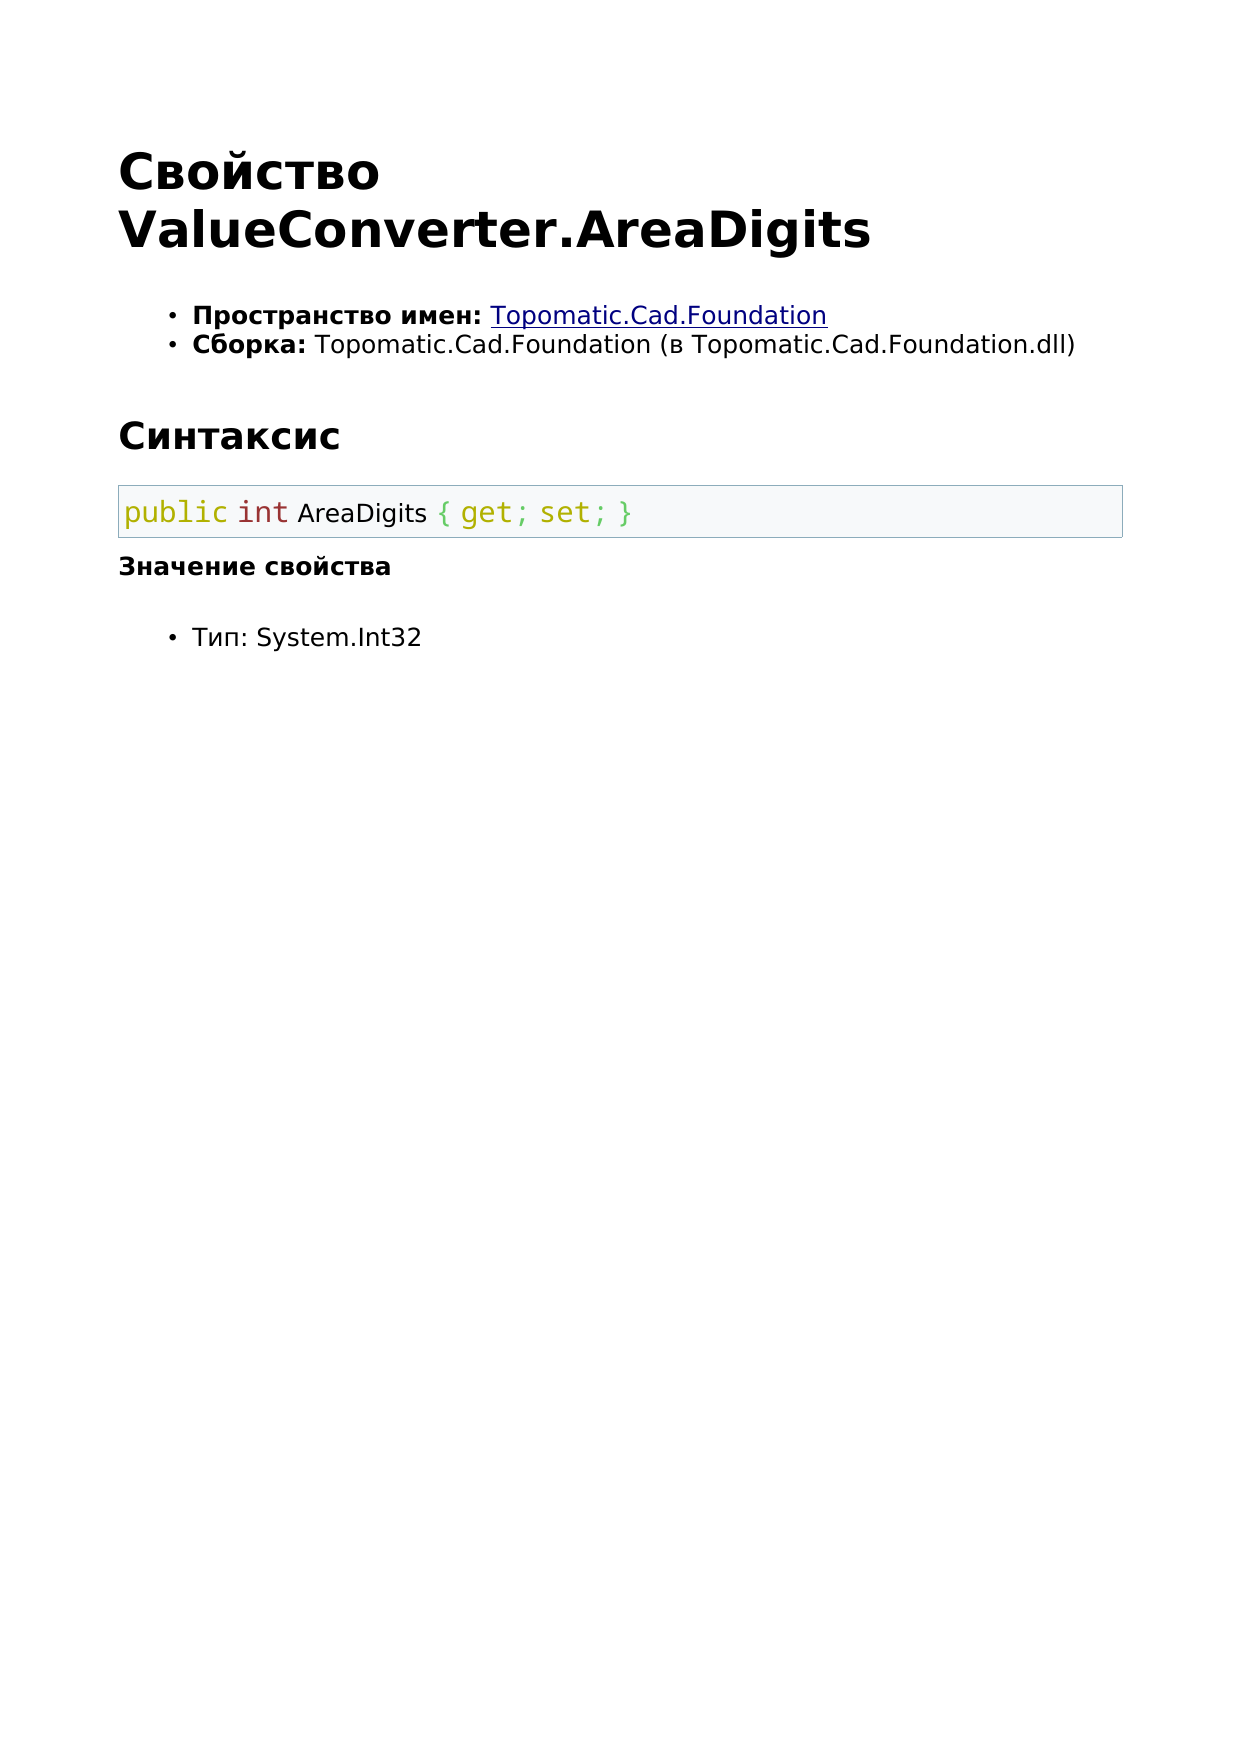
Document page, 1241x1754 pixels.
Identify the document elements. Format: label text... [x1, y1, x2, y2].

list Пространство имен: Topomatic.Cad.Foundation [177, 302, 1122, 331]
subtitle Свойство ValueConverter.AreaDigits [118, 143, 1122, 259]
list Сборка: Topomatic.Cad.Foundation (в Topomatic.Cad.Foundation.dll) [177, 331, 1122, 360]
text Значение свойства [118, 552, 1122, 581]
table_header public int AreaDigits { get; set; } [119, 486, 1122, 537]
subtitle Синтаксис [118, 414, 1122, 458]
list Тип: System.Int32 [177, 623, 1122, 652]
